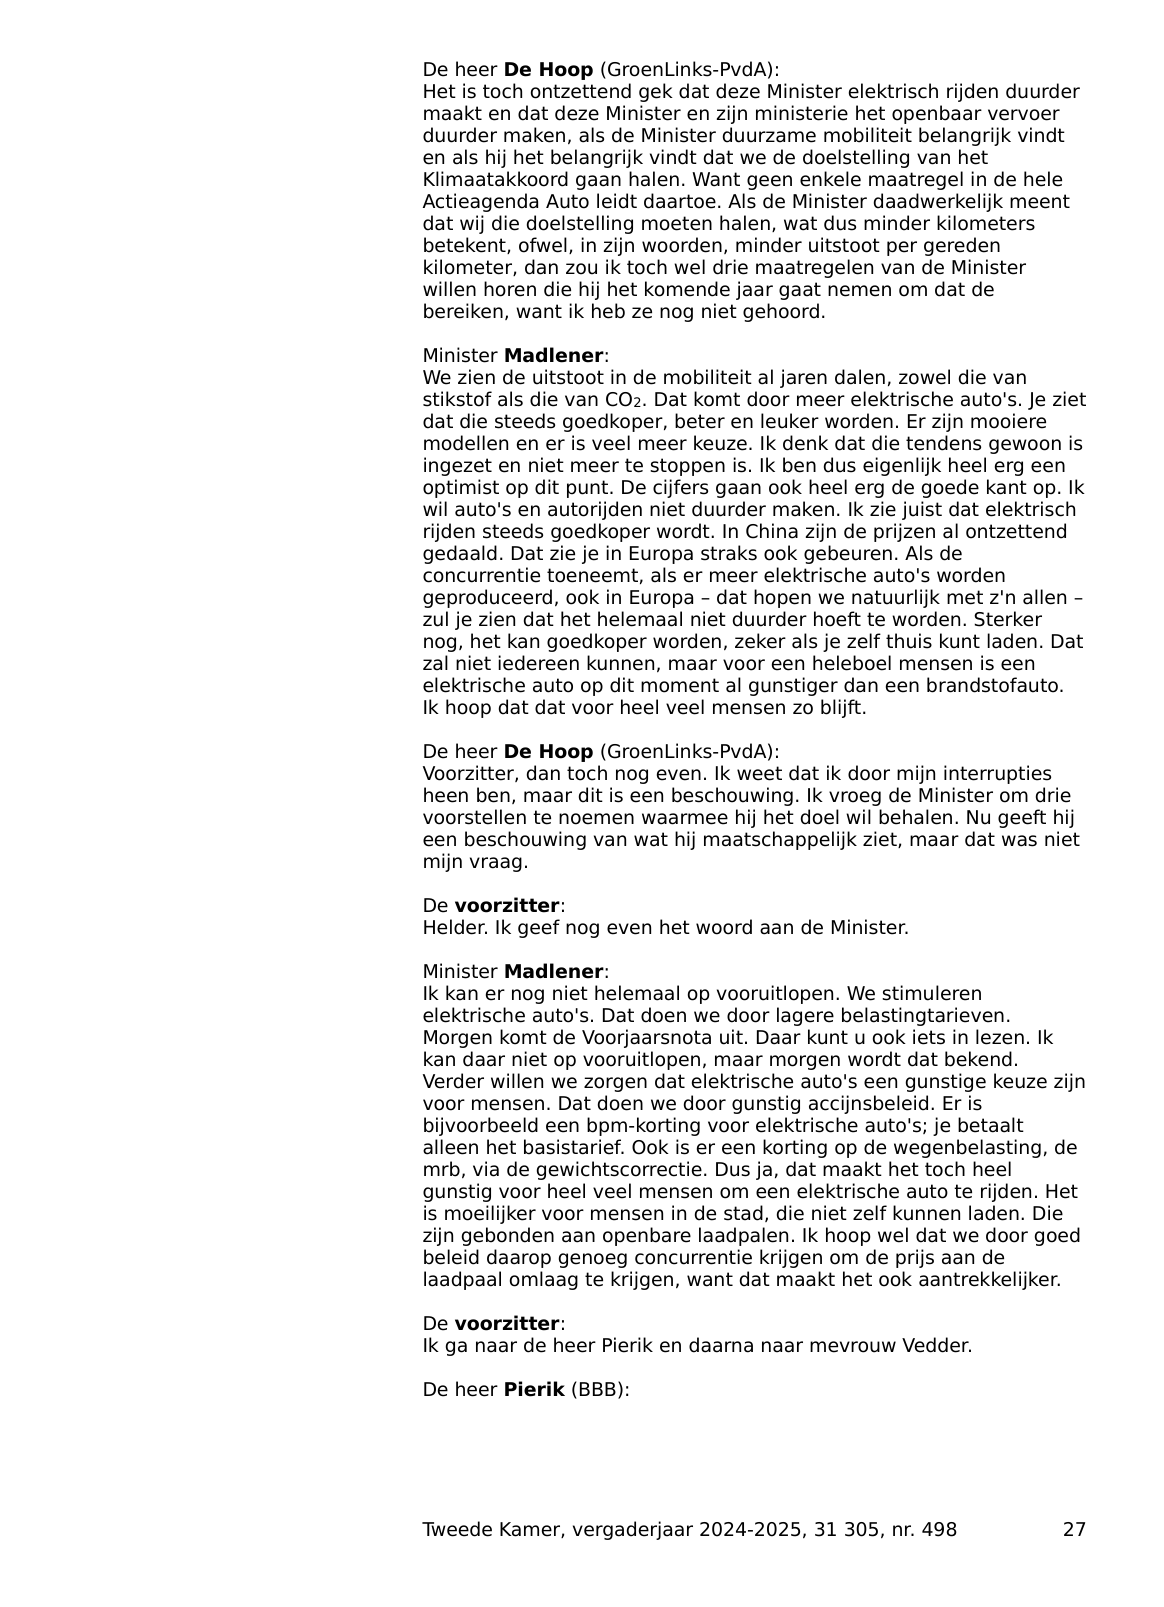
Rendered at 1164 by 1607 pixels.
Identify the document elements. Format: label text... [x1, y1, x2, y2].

text We zien de uitstoot in de mobiliteit al jaren dalen, zowel die van stikstof als die van CO2. Dat komt door meer elektrische auto's. Je ziet dat die steeds goedkoper, beter en leuker worden. Er zijn mooiere modellen en er is veel meer keuze. Ik denk dat die tendens gewoon is ingezet en niet meer te stoppen is. Ik ben dus eigenlijk heel erg een optimist op dit punt. De cijfers gaan ook heel erg de goede kant op. Ik wil auto's en autorijden niet duurder maken. Ik zie juist dat elektrisch rijden steeds goedkoper wordt. In China zijn de prijzen al ontzettend gedaald. Dat zie je in Europa straks ook gebeuren. Als de concurrentie toeneemt, als er meer elektrische auto's worden geproduceerd, ook in Europa – dat hopen we natuurlijk met z'n allen – zul je zien dat het helemaal niet duurder hoeft te worden. Sterker nog, het kan goedkoper worden, zeker als je zelf thuis kunt laden. Dat zal niet iedereen kunnen, maar voor een heleboel mensen is een elektrische auto op dit moment al gunstiger dan een brandstofauto. Ik hoop dat dat voor heel veel mensen zo blijft. [422, 367, 1087, 719]
text De heer De Hoop (GroenLinks-PvdA): [422, 741, 1087, 763]
text Ik kan er nog niet helemaal op vooruitlopen. We stimuleren elektrische auto's. Dat doen we door lagere belastingtarieven. Morgen komt de Voorjaarsnota uit. Daar kunt u ook iets in lezen. Ik kan daar niet op vooruitlopen, maar morgen wordt dat bekend. Verder willen we zorgen dat elektrische auto's een gunstige keuze zijn voor mensen. Dat doen we door gunstig accijnsbeleid. Er is bijvoorbeeld een bpm-korting voor elektrische auto's; je betaalt alleen het basistarief. Ook is er een korting op de wegenbelasting, de mrb, via de gewichtscorrectie. Dus ja, dat maakt het toch heel gunstig voor heel veel mensen om een elektrische auto te rijden. Het is moeilijker voor mensen in de stad, die niet zelf kunnen laden. Die zijn gebonden aan openbare laadpalen. Ik hoop wel dat we door goed beleid daarop genoeg concurrentie krijgen om de prijs aan de laadpaal omlaag te krijgen, want dat maakt het ook aantrekkelijker. [422, 983, 1087, 1291]
text Minister Madlener: [422, 345, 1087, 367]
text Helder. Ik geef nog even het woord aan de Minister. [422, 917, 1087, 939]
text De voorzitter: [422, 895, 1087, 917]
text Voorzitter, dan toch nog even. Ik weet dat ik door mijn interrupties heen ben, maar dit is een beschouwing. Ik vroeg de Minister om drie voorstellen te noemen waarmee hij het doel wil behalen. Nu geeft hij een beschouwing van wat hij maatschappelijk ziet, maar dat was niet mijn vraag. [422, 763, 1087, 873]
text Minister Madlener: [422, 961, 1087, 983]
text Het is toch ontzettend gek dat deze Minister elektrisch rijden duurder maakt en dat deze Minister en zijn ministerie het openbaar vervoer duurder maken, als de Minister duurzame mobiliteit belangrijk vindt en als hij het belangrijk vindt dat we de doelstelling van het Klimaatakkoord gaan halen. Want geen enkele maatregel in de hele Actieagenda Auto leidt daartoe. Als de Minister daadwerkelijk meent dat wij die doelstelling moeten halen, wat dus minder kilometers betekent, ofwel, in zijn woorden, minder uitstoot per gereden kilometer, dan zou ik toch wel drie maatregelen van de Minister willen horen die hij het komende jaar gaat nemen om dat de bereiken, want ik heb ze nog niet gehoord. [422, 81, 1087, 323]
text Ik ga naar de heer Pierik en daarna naar mevrouw Vedder. [422, 1335, 1087, 1357]
text De voorzitter: [422, 1313, 1087, 1335]
text De heer Pierik (BBB): [422, 1379, 1087, 1401]
text De heer De Hoop (GroenLinks-PvdA): [422, 59, 1087, 81]
